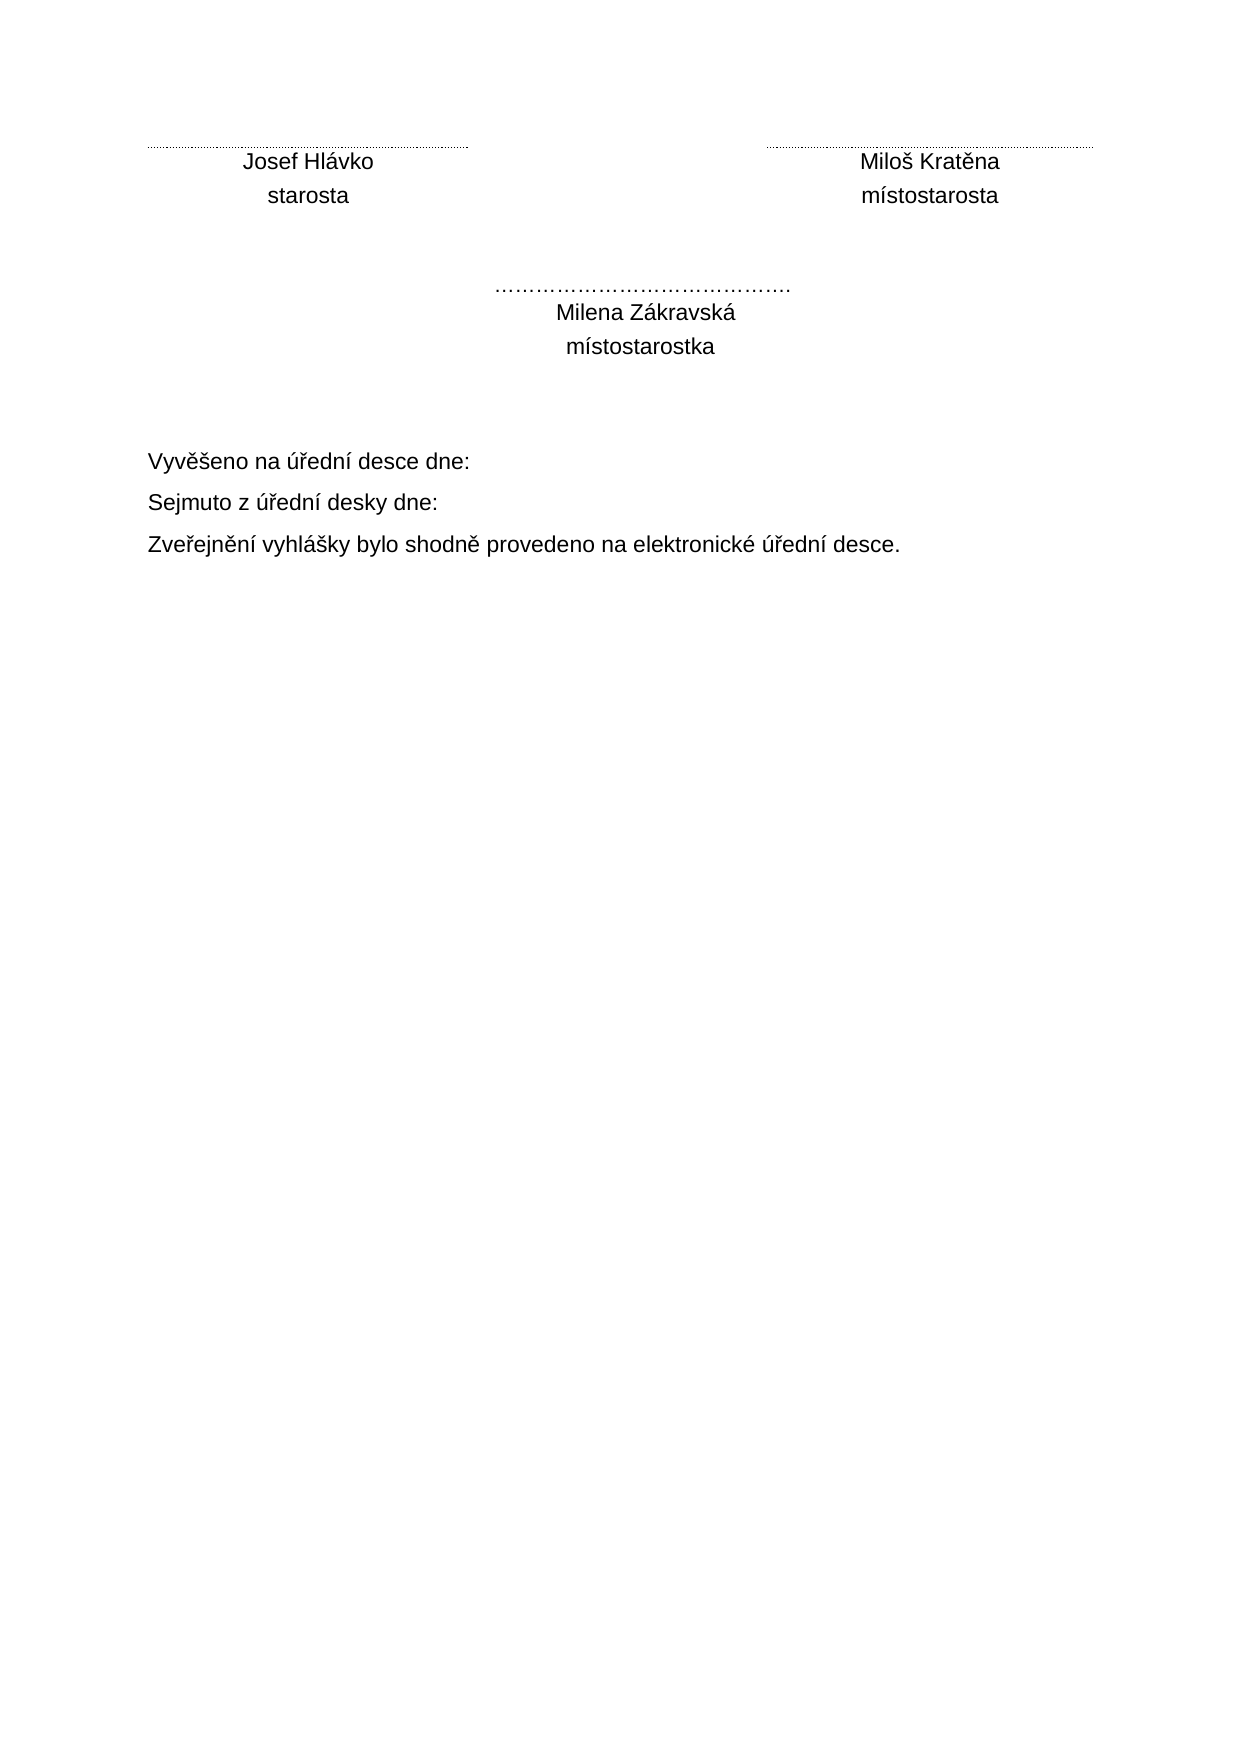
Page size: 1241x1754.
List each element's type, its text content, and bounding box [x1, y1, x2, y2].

text Sejmuto z úřední desky dne: [148, 489, 1093, 515]
table_header [469, 113, 767, 147]
table_header [767, 113, 1093, 147]
text Zveřejnění vyhlášky bylo shodně provedeno na elektronické úřední desce. [148, 531, 1093, 557]
table_header [148, 113, 469, 147]
text ……………………………………. [148, 273, 1093, 297]
text Milena Zákravská [148, 299, 1093, 326]
table_cell Miloš Kratěna místostarosta [767, 147, 1093, 260]
text Vyvěšeno na úřední desce dne: [148, 448, 1093, 474]
table_cell Josef Hlávko starosta [148, 147, 469, 260]
table_cell [469, 147, 767, 260]
text místostarostka [148, 333, 1093, 360]
